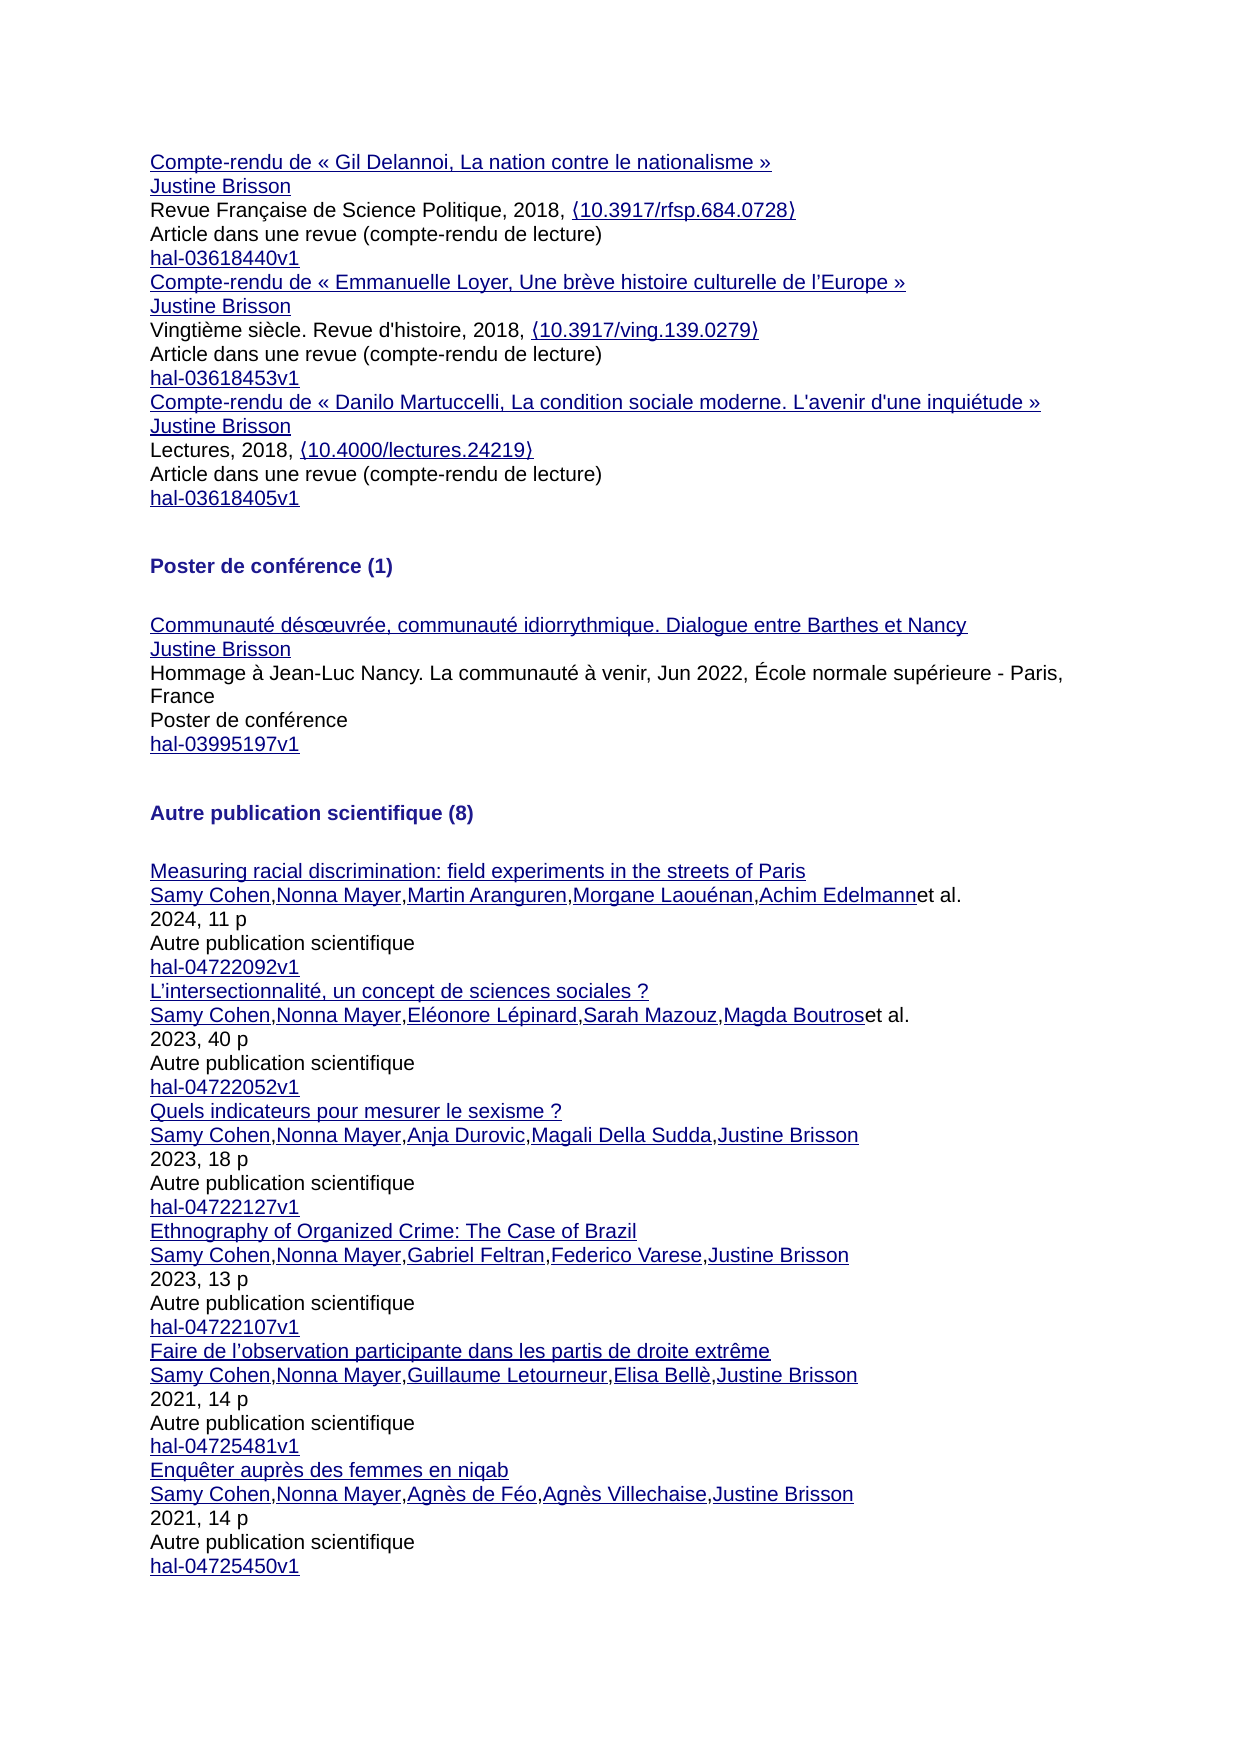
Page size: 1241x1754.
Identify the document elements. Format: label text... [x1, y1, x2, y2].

table_cell Enquêter auprès des femmes en niqab Samy Cohen,Nonna Mayer,Agnès de Féo,Agnès Villechaise,Justine Brisson 2021, 14 p Autre publication scientifique hal-04725450v1 [150, 1458, 1090, 1578]
table_cell Compte-rendu de « Gil Delannoi, La nation contre le nationalisme » Justine Brisson Revue Française de Science Politique, 2018, ⟨10.3917/rfsp.684.0728⟩ Article dans une revue (compte-rendu de lecture) hal-03618440v1 [150, 150, 1090, 270]
table_header Communauté désœuvrée, communauté idiorrythmique. Dialogue entre Barthes et Nancy Justine Brisson Hommage à Jean-Luc Nancy. La communauté à venir, Jun 2022, École normale supérieure - Paris, France Poster de conférence hal-03995197v1 [150, 613, 1090, 756]
subtitle Autre publication scientifique (8) [150, 801, 1090, 825]
table_header Measuring racial discrimination: field experiments in the streets of Paris Samy Cohen,Nonna Mayer,Martin Aranguren,Morgane Laouénan,Achim Edelmannet al. 2024, 11 p Autre publication scientifique hal-04722092v1 [150, 859, 1090, 979]
table_cell Ethnography of Organized Crime: The Case of Brazil Samy Cohen,Nonna Mayer,Gabriel Feltran,Federico Varese,Justine Brisson 2023, 13 p Autre publication scientifique hal-04722107v1 [150, 1219, 1090, 1338]
table_cell Compte-rendu de « Emmanuelle Loyer, Une brève histoire culturelle de l’Europe » Justine Brisson Vingtième siècle. Revue d'histoire, 2018, ⟨10.3917/ving.139.0279⟩ Article dans une revue (compte-rendu de lecture) hal-03618453v1 [150, 270, 1090, 389]
table_cell Compte-rendu de « Danilo Martuccelli, La condition sociale moderne. L'avenir d'une inquiétude » Justine Brisson Lectures, 2018, ⟨10.4000/lectures.24219⟩ Article dans une revue (compte-rendu de lecture) hal-03618405v1 [150, 390, 1090, 509]
table_cell Faire de l’observation participante dans les partis de droite extrême Samy Cohen,Nonna Mayer,Guillaume Letourneur,Elisa Bellè,Justine Brisson 2021, 14 p Autre publication scientifique hal-04725481v1 [150, 1339, 1090, 1458]
table_cell L’intersectionnalité, un concept de sciences sociales ? Samy Cohen,Nonna Mayer,Eléonore Lépinard,Sarah Mazouz,Magda Boutroset al. 2023, 40 p Autre publication scientifique hal-04722052v1 [150, 979, 1090, 1099]
table_cell Quels indicateurs pour mesurer le sexisme ? Samy Cohen,Nonna Mayer,Anja Durovic,Magali Della Sudda,Justine Brisson 2023, 18 p Autre publication scientifique hal-04722127v1 [150, 1099, 1090, 1219]
subtitle Poster de conférence (1) [150, 554, 1090, 578]
